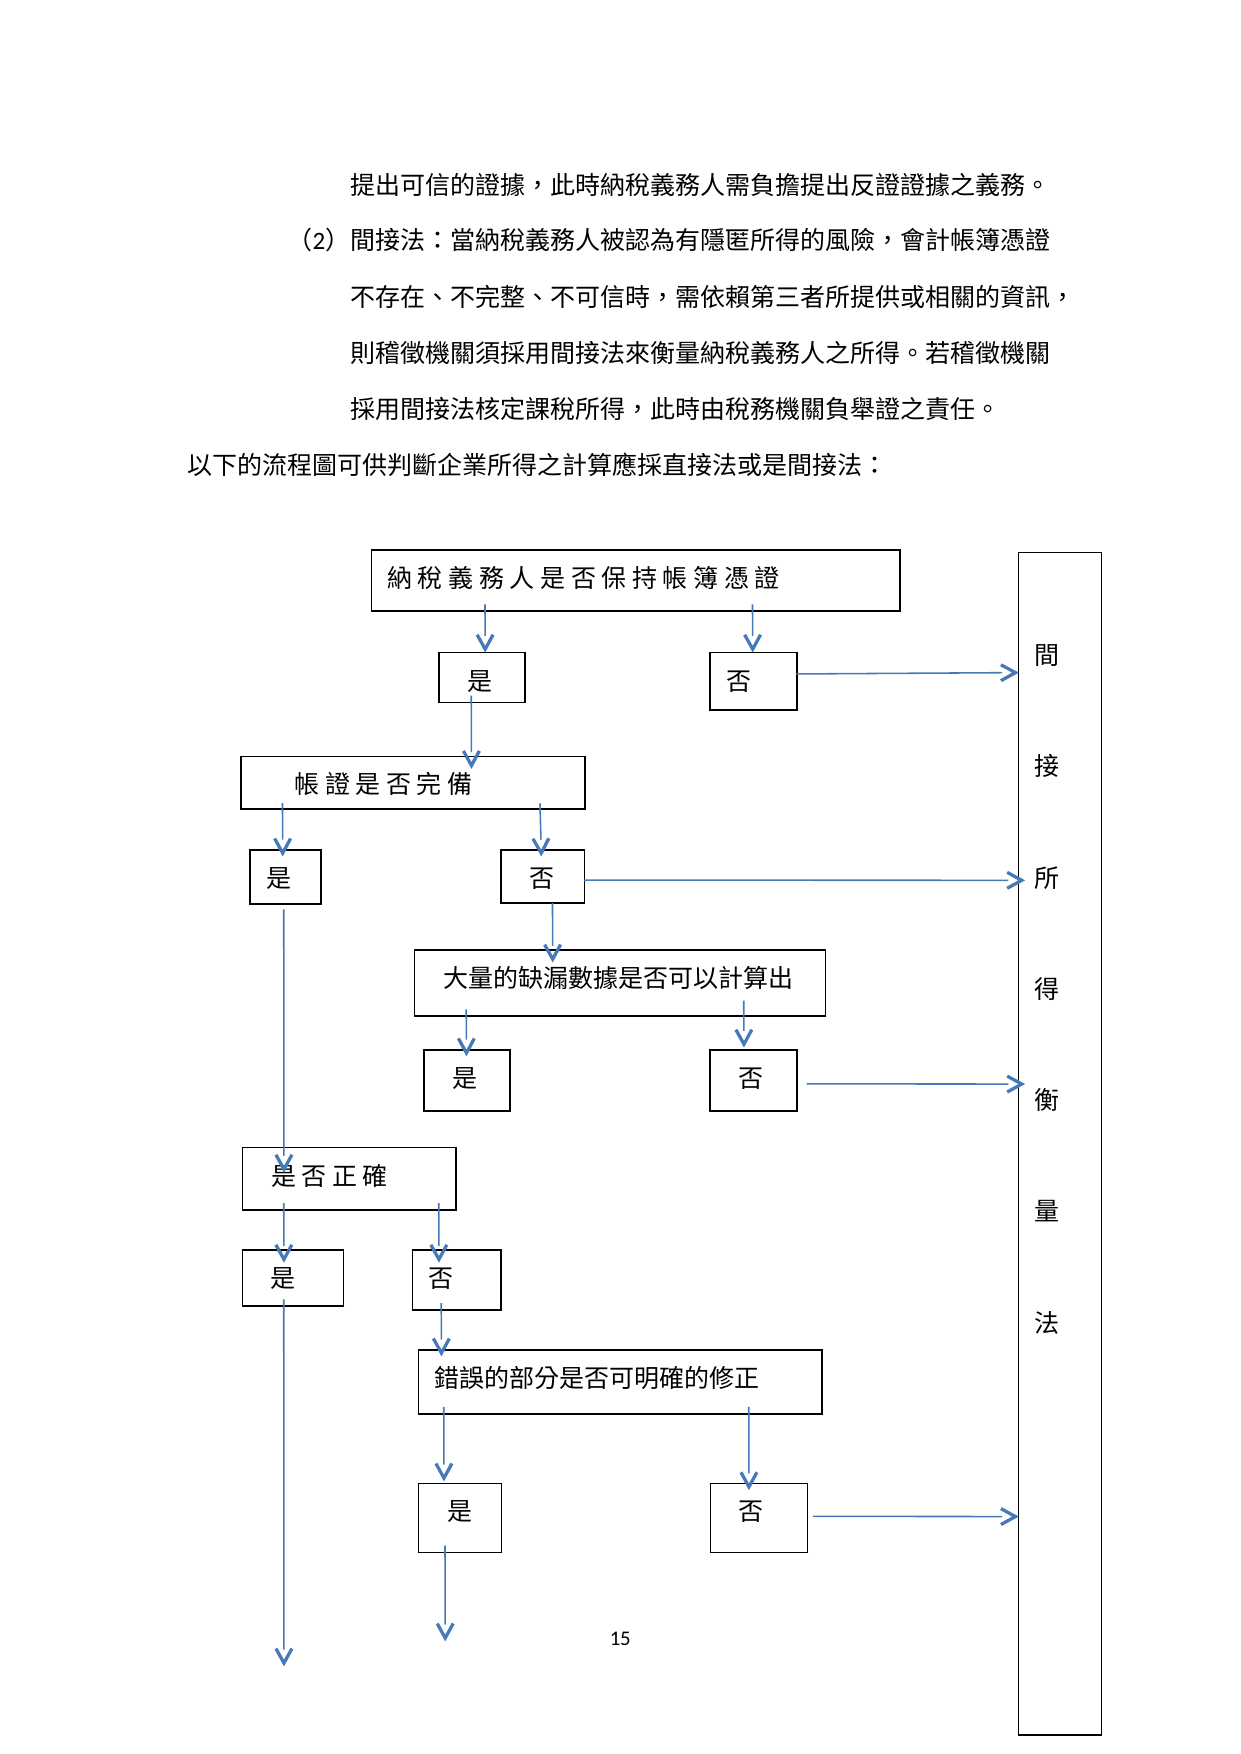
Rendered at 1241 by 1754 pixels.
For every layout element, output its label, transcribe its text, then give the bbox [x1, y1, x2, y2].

text 錯誤的部分是否可明確的修正 [434, 1358, 806, 1395]
text 大量的缺漏數據是否可以計算出 [430, 958, 810, 995]
text （1）直接法：所有的直接資訊如薪資、利息、不動產租金、出售股份、可扣除支出與損益等，若係由納稅義務人或可信賴之第三方所提供，則推定為正確的資料，稅務機關若認為不具有正確性，則應提出可信的證據，此時納稅義務人需負擔提出反證證據之義務。 [287, 164, 1053, 202]
text 否 [726, 1058, 781, 1095]
text 是 [434, 1492, 486, 1528]
text 否 [517, 858, 569, 895]
text 是 [258, 1258, 328, 1295]
text 是 [439, 1058, 494, 1095]
text 得 [1034, 969, 1086, 1006]
text 以下的流程圖可供判斷企業所得之計算應採直接法或是間接法： [187, 444, 1053, 482]
text 所 [1034, 858, 1086, 894]
text 否 [726, 1492, 792, 1528]
text 法 [1034, 1303, 1086, 1339]
text （2）間接法：當納稅義務人被認為有隱匿所得的風險，會計帳簿憑證不存在、不完整、不可信時，需依賴第三者所提供或相關的資訊，則稽徵機關須採用間接法來衡量納稅義務人之所得。若稽徵機關採用間接法核定課稅所得，此時由稅務機關負舉證之責任。 [287, 220, 1053, 426]
text 量 [1034, 1192, 1086, 1228]
text 間 [1034, 636, 1086, 672]
text 接 [1034, 747, 1086, 783]
text 納 稅 義 務 人 是 否 保 持 帳 簿 憑 證 [387, 558, 884, 595]
text 否 [428, 1258, 485, 1295]
text 是 [454, 661, 509, 694]
text 否 [726, 661, 781, 697]
text 是 [266, 858, 305, 895]
text 是 否 正 確 [258, 1156, 440, 1192]
text 帳 證 是 否 完 備 [257, 765, 569, 801]
text 衡 [1034, 1081, 1086, 1117]
